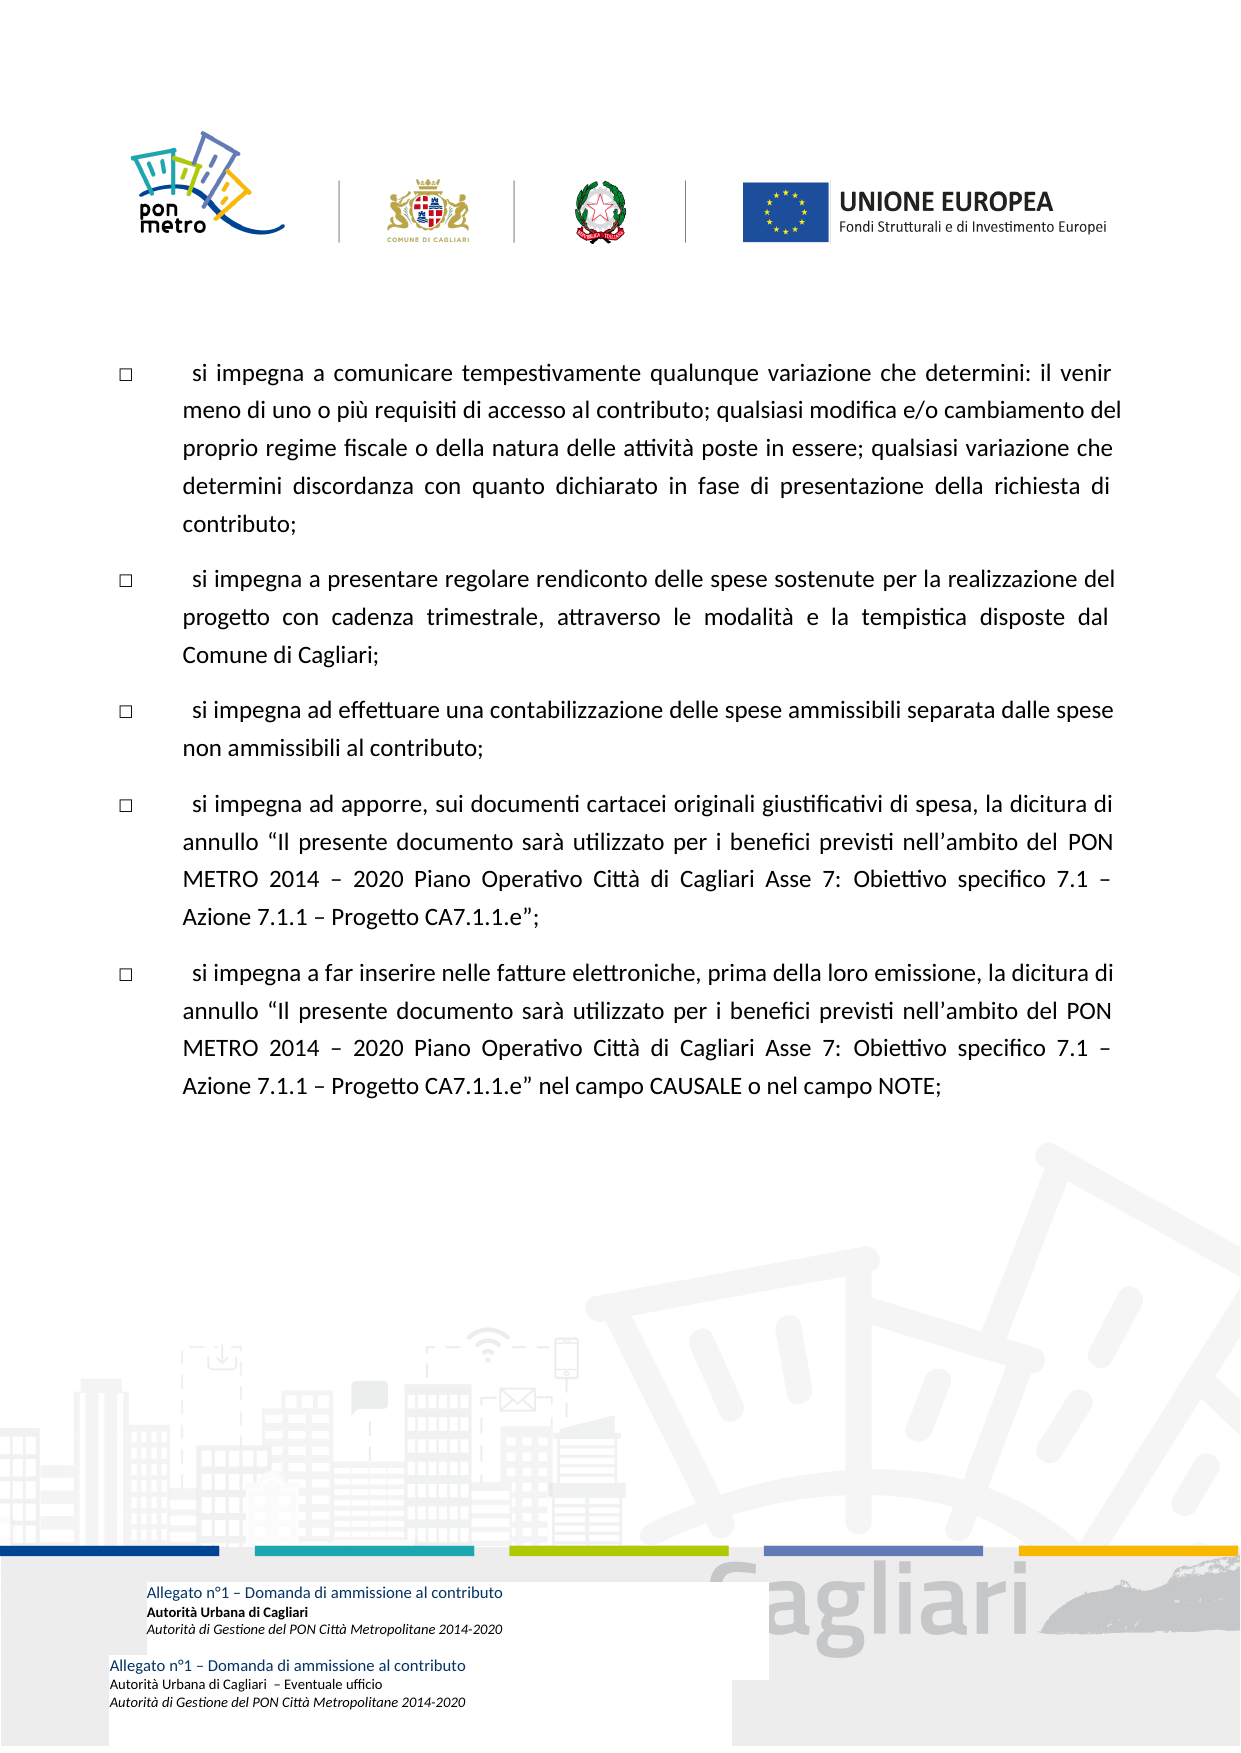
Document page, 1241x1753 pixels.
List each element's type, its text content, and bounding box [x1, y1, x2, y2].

text ☐ si impegna a far inserire nelle fatture elettroniche, prima della loro emissione, la dicitura di annullo “Il presente documento sarà utilizzato per i benefici previsti nell’ambito del PON METRO 2014 – 2020 Piano Operativo Città di Cagliari Asse 7: Obiettivo specifico 7.1 – Azione 7.1.1 – Progetto CA7.1.1.e” nel campo CAUSALE o nel campo NOTE; [118, 951, 1122, 1102]
text Autorità di Gestione del PON Città Metropolitane 2014-2020 [147, 1621, 769, 1638]
text Allegato n°1 – Domanda di ammissione al contributo [147, 1582, 769, 1603]
text ☐ si impegna a comunicare tempestivamente qualunque variazione che determini: il venir meno di uno o più requisiti di accesso al contributo; qualsiasi modifica e/o cambiamento del proprio regime fiscale o della natura delle attività poste in essere; qualsiasi variazione che determini discordanza con quanto dichiarato in fase di presentazione della richiesta di contributo; [118, 351, 1122, 540]
text ☐ si impegna ad effettuare una contabilizzazione delle spese ammissibili separata dalle spese non ammissibili al contributo; [118, 689, 1122, 764]
text ☐ si impegna ad apporre, sui documenti cartacei originali giustificativi di spesa, la dicitura di annullo “Il presente documento sarà utilizzato per i benefici previsti nell’ambito del PON METRO 2014 – 2020 Piano Operativo Città di Cagliari Asse 7: Obiettivo specifico 7.1 – Azione 7.1.1 – Progetto CA7.1.1.e”; [118, 782, 1122, 933]
text ☐ si impegna a presentare regolare rendiconto delle spese sostenute per la realizzazione del progetto con cadenza trimestrale, attraverso le modalità e la tempistica disposte dal Comune di Cagliari; [118, 558, 1122, 671]
text Autorità Urbana di Cagliari [147, 1603, 769, 1621]
